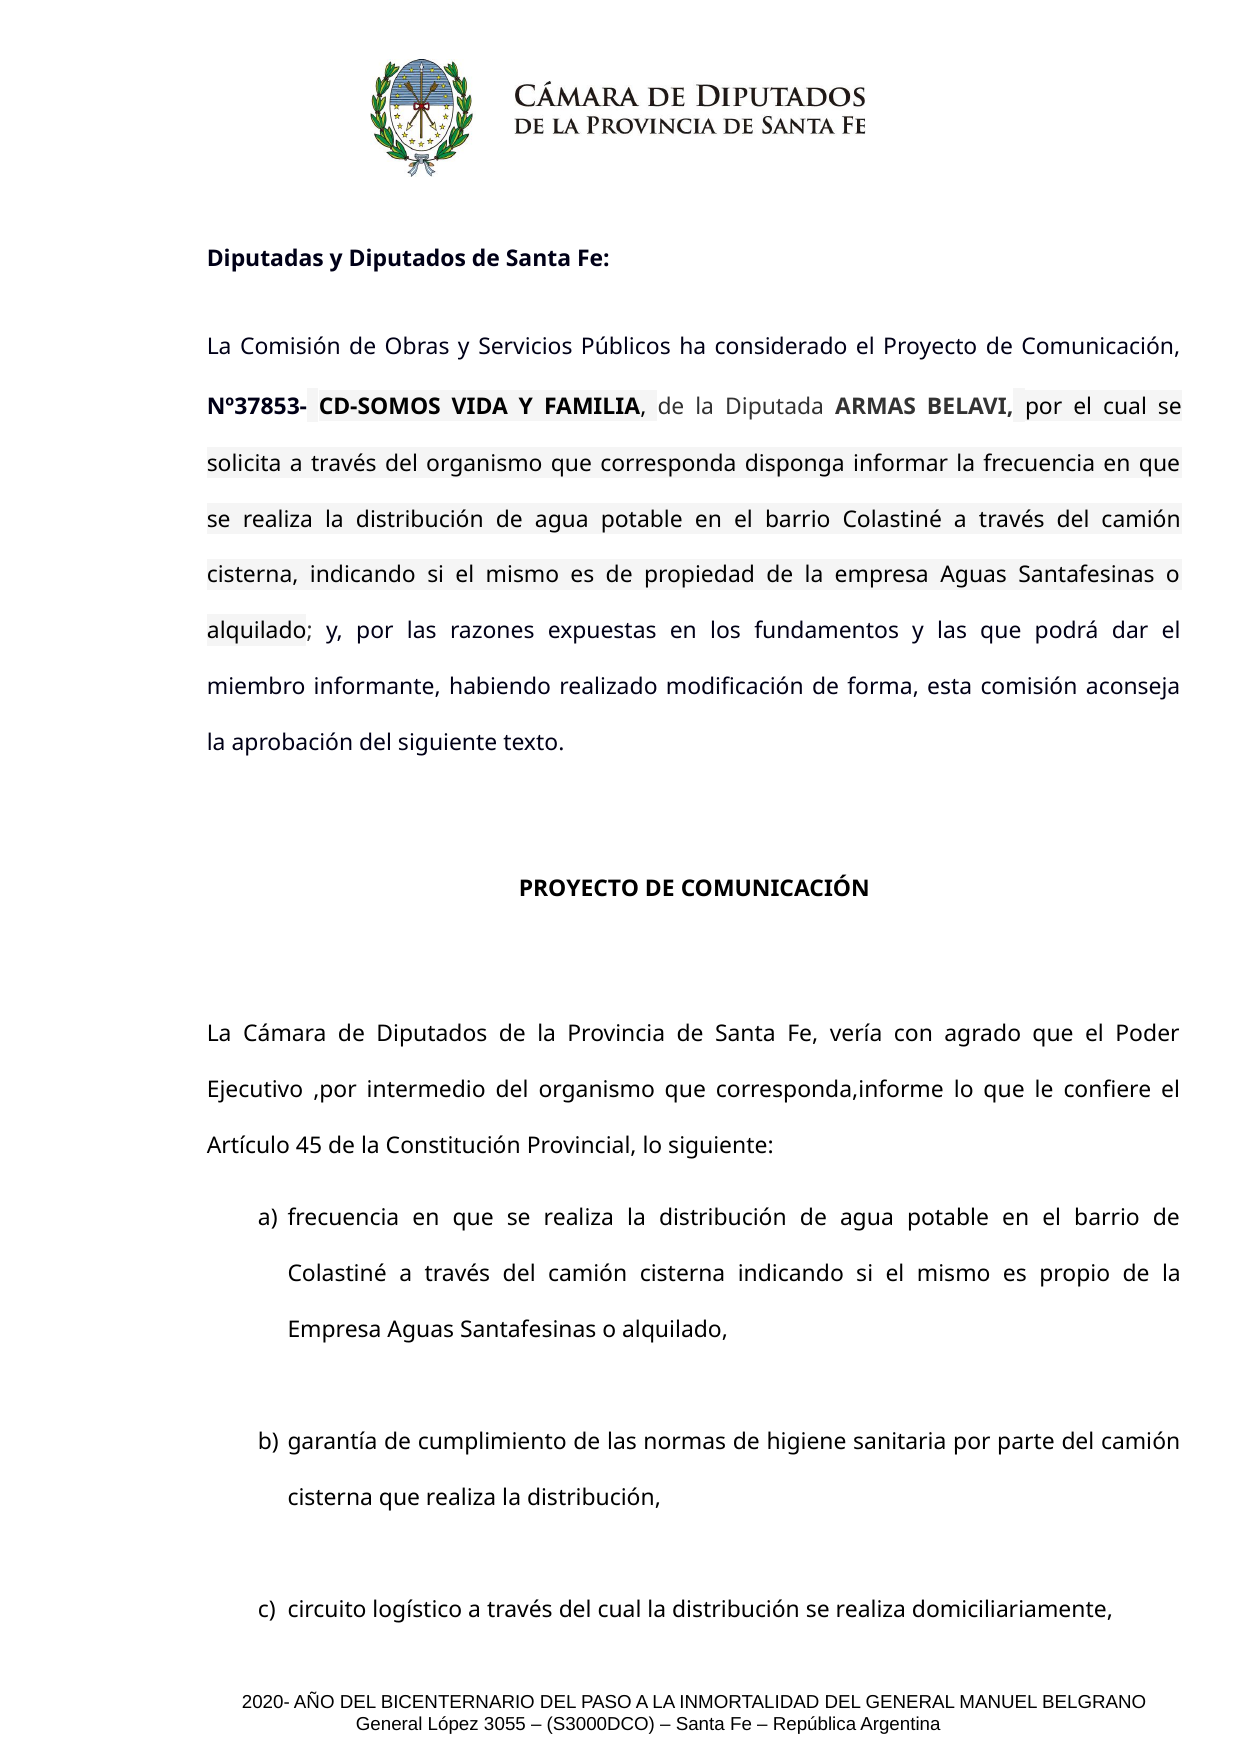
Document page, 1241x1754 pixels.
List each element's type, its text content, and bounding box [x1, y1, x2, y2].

list garantía de cumplimiento de las normas de higiene sanitaria por parte del camión cisterna que realiza la distribución, [258, 1425, 1182, 1512]
list frecuencia en que se realiza la distribución de agua potable en el barrio de Colastiné a través del camión cisterna indicando si el mismo es propio de la Empresa Aguas Santafesinas o alquilado, [258, 1201, 1182, 1344]
text La Comisión de Obras y Servicios Públicos ha considerado el Proyecto de Comunicación, Nº37853- CD-SOMOS VIDA Y FAMILIA, de la Diputada ARMAS BELAVI, por el cual se solicita a través del organismo que corresponda disponga informar la frecuencia en que se realiza la distribución de agua potable en el barrio Colastiné a través del camión cisterna, indicando si el mismo es de propiedad de la empresa Aguas Santafesinas o alquilado; y, por las razones expuestas en los fundamentos y las que podrá dar el miembro informante, habiendo realizado modificación de forma, esta comisión aconseja la aprobación del siguiente texto. [207, 330, 1182, 757]
text Diputadas y Diputados de Santa Fe: [207, 242, 1182, 273]
list circuito logístico a través del cual la distribución se realiza domiciliariamente, [258, 1593, 1182, 1624]
text PROYECTO DE COMUNICACIÓN [207, 871, 1182, 903]
text La Cámara de Diputados de la Provincia de Santa Fe, vería con agrado que el Poder Ejecutivo ,por intermedio del organismo que corresponda,informe lo que le confiere el Artículo 45 de la Constitución Provincial, lo siguiente: [207, 1017, 1182, 1160]
picture [370, 59, 866, 181]
